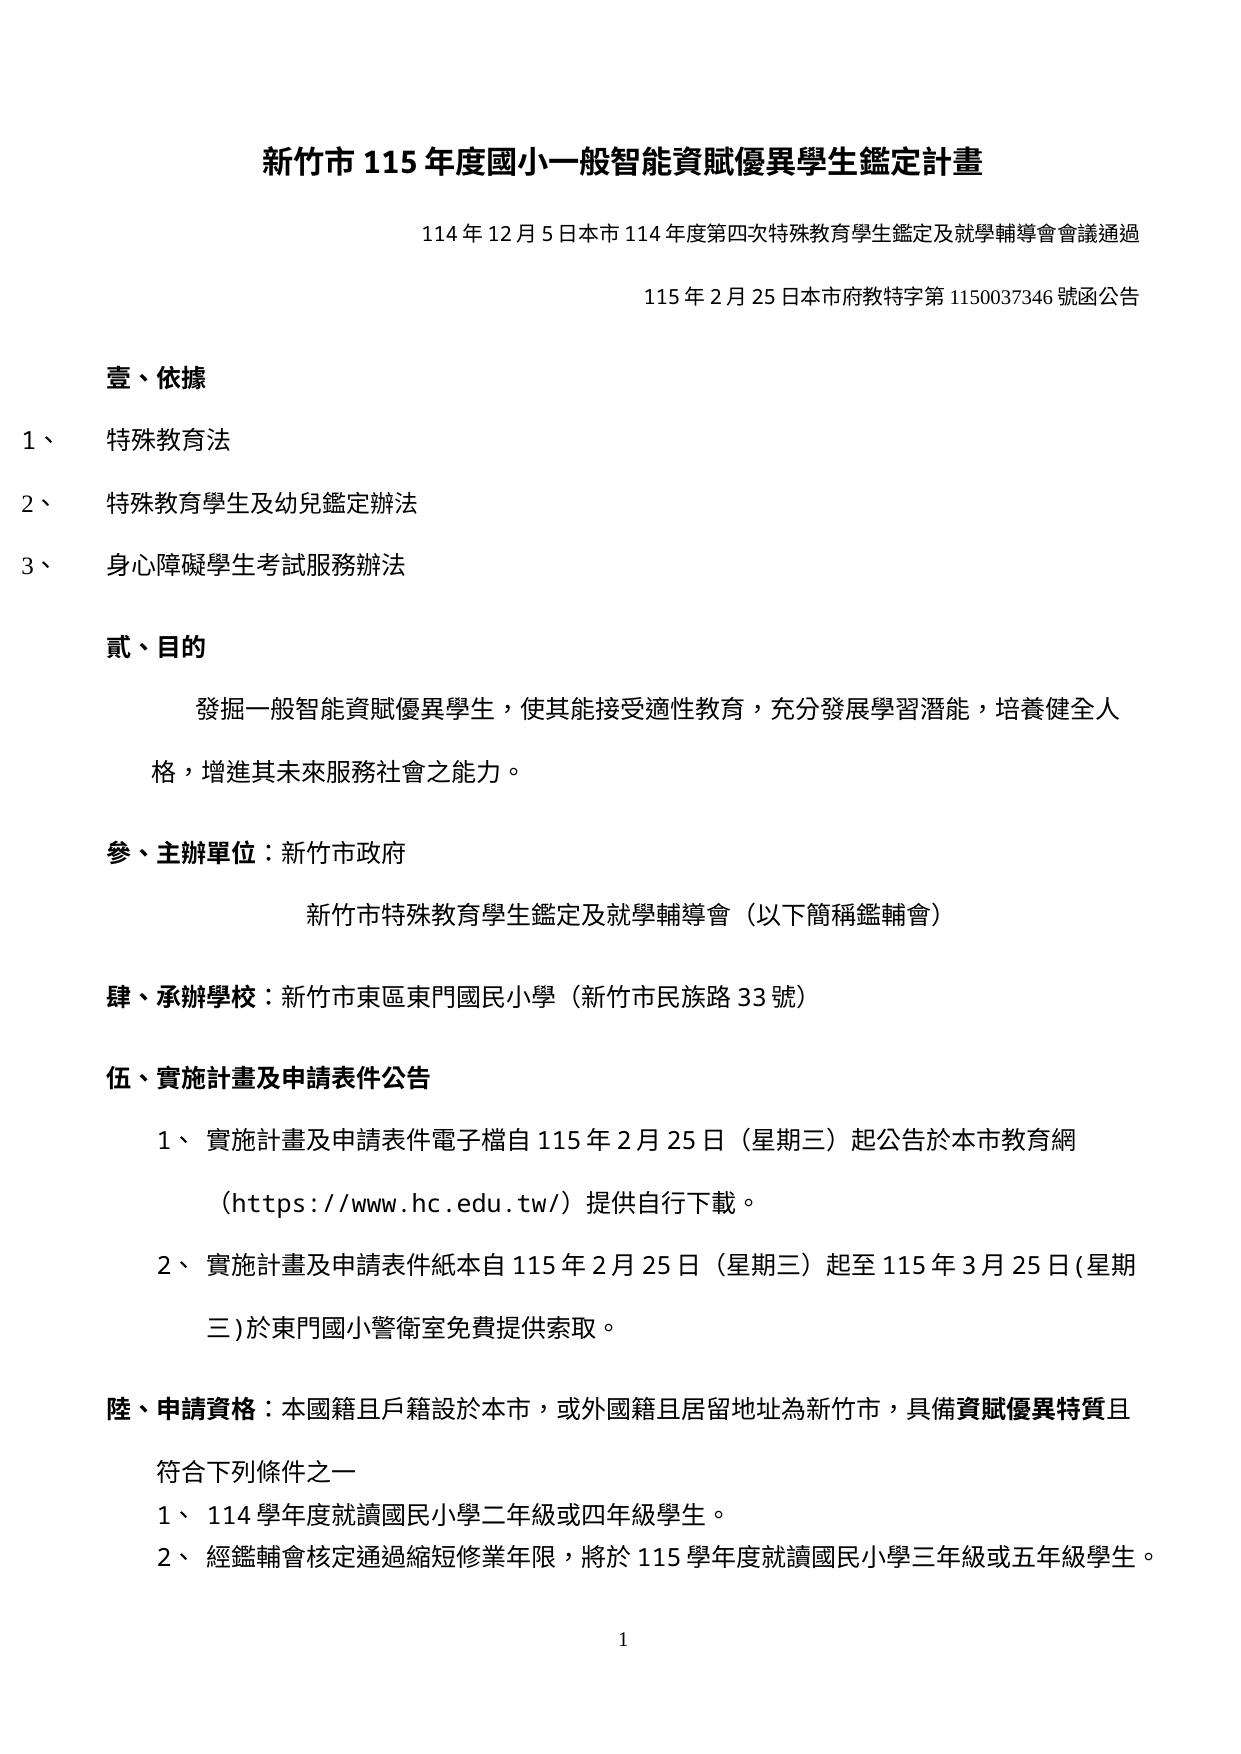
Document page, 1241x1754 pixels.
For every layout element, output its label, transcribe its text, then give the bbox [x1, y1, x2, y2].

list 承辦學校：新竹市東區東門國民小學（新竹市民族路33號） [106, 953, 1140, 1016]
list 主辦單位：新竹市政府 [106, 810, 1140, 872]
list 實施計畫及申請表件公告 [106, 1035, 1140, 1097]
list 114學年度就讀國民小學二年級或四年級學生。 [156, 1491, 1140, 1533]
list 申請資格：本國籍且戶籍設於本市，或外國籍且居留地址為新竹市，具備資賦優異特質且符合下列條件之一 [106, 1366, 1140, 1491]
list 依據 [106, 335, 1140, 397]
list 實施計畫及申請表件電子檔自115年2月25日（星期三）起公告於本市教育網（https://www.hc.edu.tw/）提供自行下載。 [156, 1097, 1140, 1222]
list 實施計畫及申請表件紙本自115年2月25日（星期三）起至115年3月25日(星期三)於東門國小警衛室免費提供索取。 [156, 1222, 1140, 1347]
list 經鑑輔會核定通過縮短修業年限，將於115學年度就讀國民小學三年級或五年級學生。 [156, 1533, 1140, 1574]
list 身心障礙學生考試服務辦法 [21, 522, 1140, 585]
list 目的 [106, 603, 1140, 666]
text 新竹市特殊教育學生鑑定及就學輔導會（以下簡稱鑑輔會） [157, 872, 1140, 935]
text 115年2月25日本市府教特字第1150037346號函公告 [106, 253, 1140, 316]
list 特殊教育法 [21, 397, 1140, 460]
text 發掘一般智能資賦優異學生，使其能接受適性教育，充分發展學習潛能，培養健全人格，增進其未來服務社會之能力。 [151, 666, 1140, 791]
text 新竹市115年度國小一般智能資賦優異學生鑑定計畫 [106, 118, 1140, 181]
text 114年12月5日本市114年度第四次特殊教育學生鑑定及就學輔導會會議通過 [106, 191, 1140, 253]
list 特殊教育學生及幼兒鑑定辦法 [21, 460, 1140, 522]
